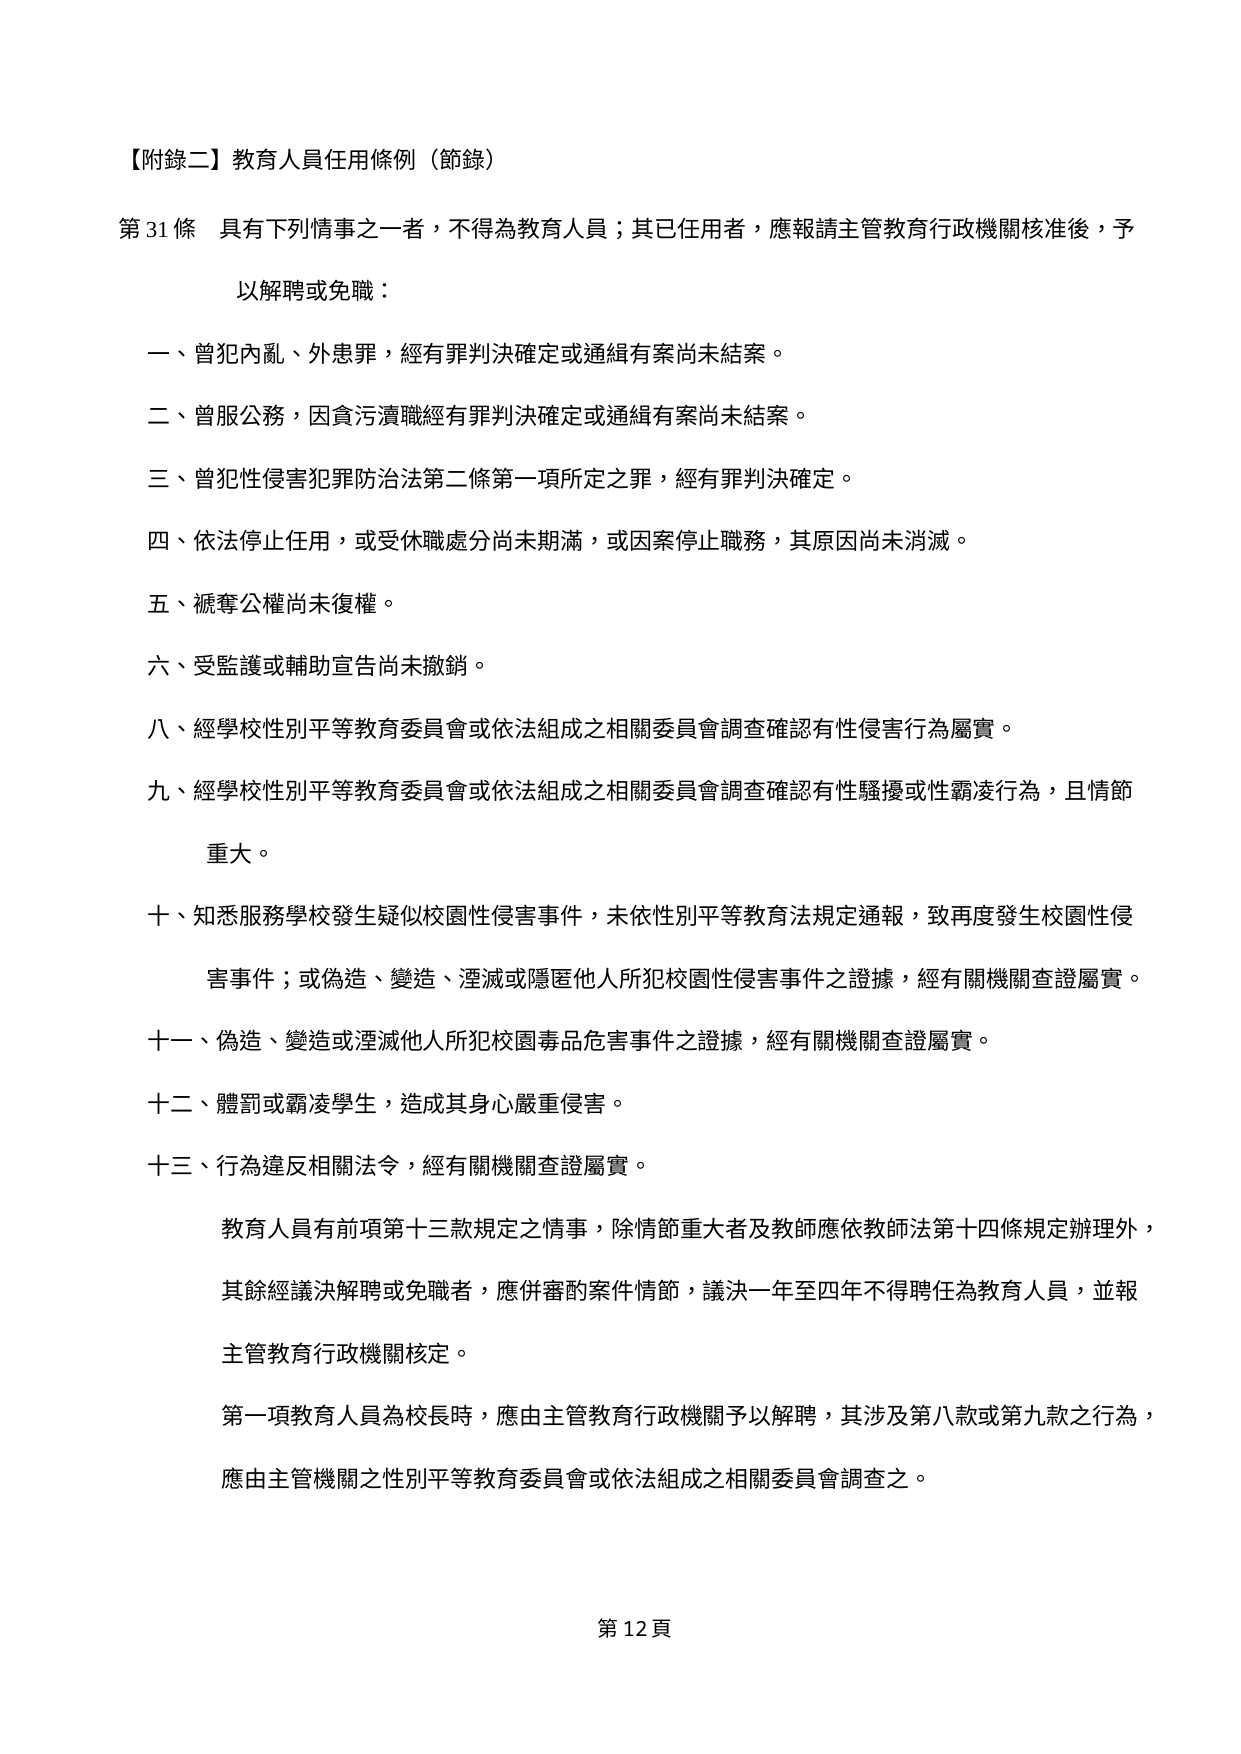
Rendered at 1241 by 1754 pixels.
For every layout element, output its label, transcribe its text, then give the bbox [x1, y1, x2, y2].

text 十二、體罰或霸凌學生，造成其身心嚴重侵害。 [148, 1060, 1152, 1123]
text 四、依法停止任用，或受休職處分尚未期滿，或因案停止職務，其原因尚未消滅。 [148, 498, 1152, 560]
text 六、受監護或輔助宣告尚未撤銷。 [148, 623, 1152, 685]
text 三、曾犯性侵害犯罪防治法第二條第一項所定之罪，經有罪判決確定。 [148, 435, 1152, 498]
text 十、知悉服務學校發生疑似校園性侵害事件，未依性別平等教育法規定通報，致再度發生校園性侵害事件；或偽造、變造、湮滅或隱匿他人所犯校園性侵害事件之證據，經有關機關查證屬實。 [148, 873, 1152, 998]
text 五、褫奪公權尚未復權。 [148, 560, 1152, 623]
text 十一、偽造、變造或湮滅他人所犯校園毒品危害事件之證據，經有關機關查證屬實。 [148, 998, 1152, 1060]
text 九、經學校性別平等教育委員會或依法組成之相關委員會調查確認有性騷擾或性霸凌行為，且情節重大。 [148, 748, 1152, 873]
text 第一項教育人員為校長時，應由主管教育行政機關予以解聘，其涉及第八款或第九款之行為，應由主管機關之性別平等教育委員會或依法組成之相關委員會調查之。 [221, 1373, 1152, 1498]
text 【附錄二】教育人員任用條例（節錄） [118, 117, 1152, 179]
text 一、曾犯內亂、外患罪，經有罪判決確定或通緝有案尚未結案。 [148, 310, 1152, 373]
text 八、經學校性別平等教育委員會或依法組成之相關委員會調查確認有性侵害行為屬實。 [148, 685, 1152, 748]
text 第31條 具有下列情事之一者，不得為教育人員；其已任用者，應報請主管教育行政機關核准後，予以解聘或免職： [118, 185, 1152, 310]
text 十三、行為違反相關法令，經有關機關查證屬實。 [148, 1123, 1152, 1185]
text 教育人員有前項第十三款規定之情事，除情節重大者及教師應依教師法第十四條規定辦理外，其餘經議決解聘或免職者，應併審酌案件情節，議決一年至四年不得聘任為教育人員，並報主管教育行政機關核定。 [221, 1185, 1152, 1373]
text 二、曾服公務，因貪污瀆職經有罪判決確定或通緝有案尚未結案。 [148, 373, 1152, 435]
